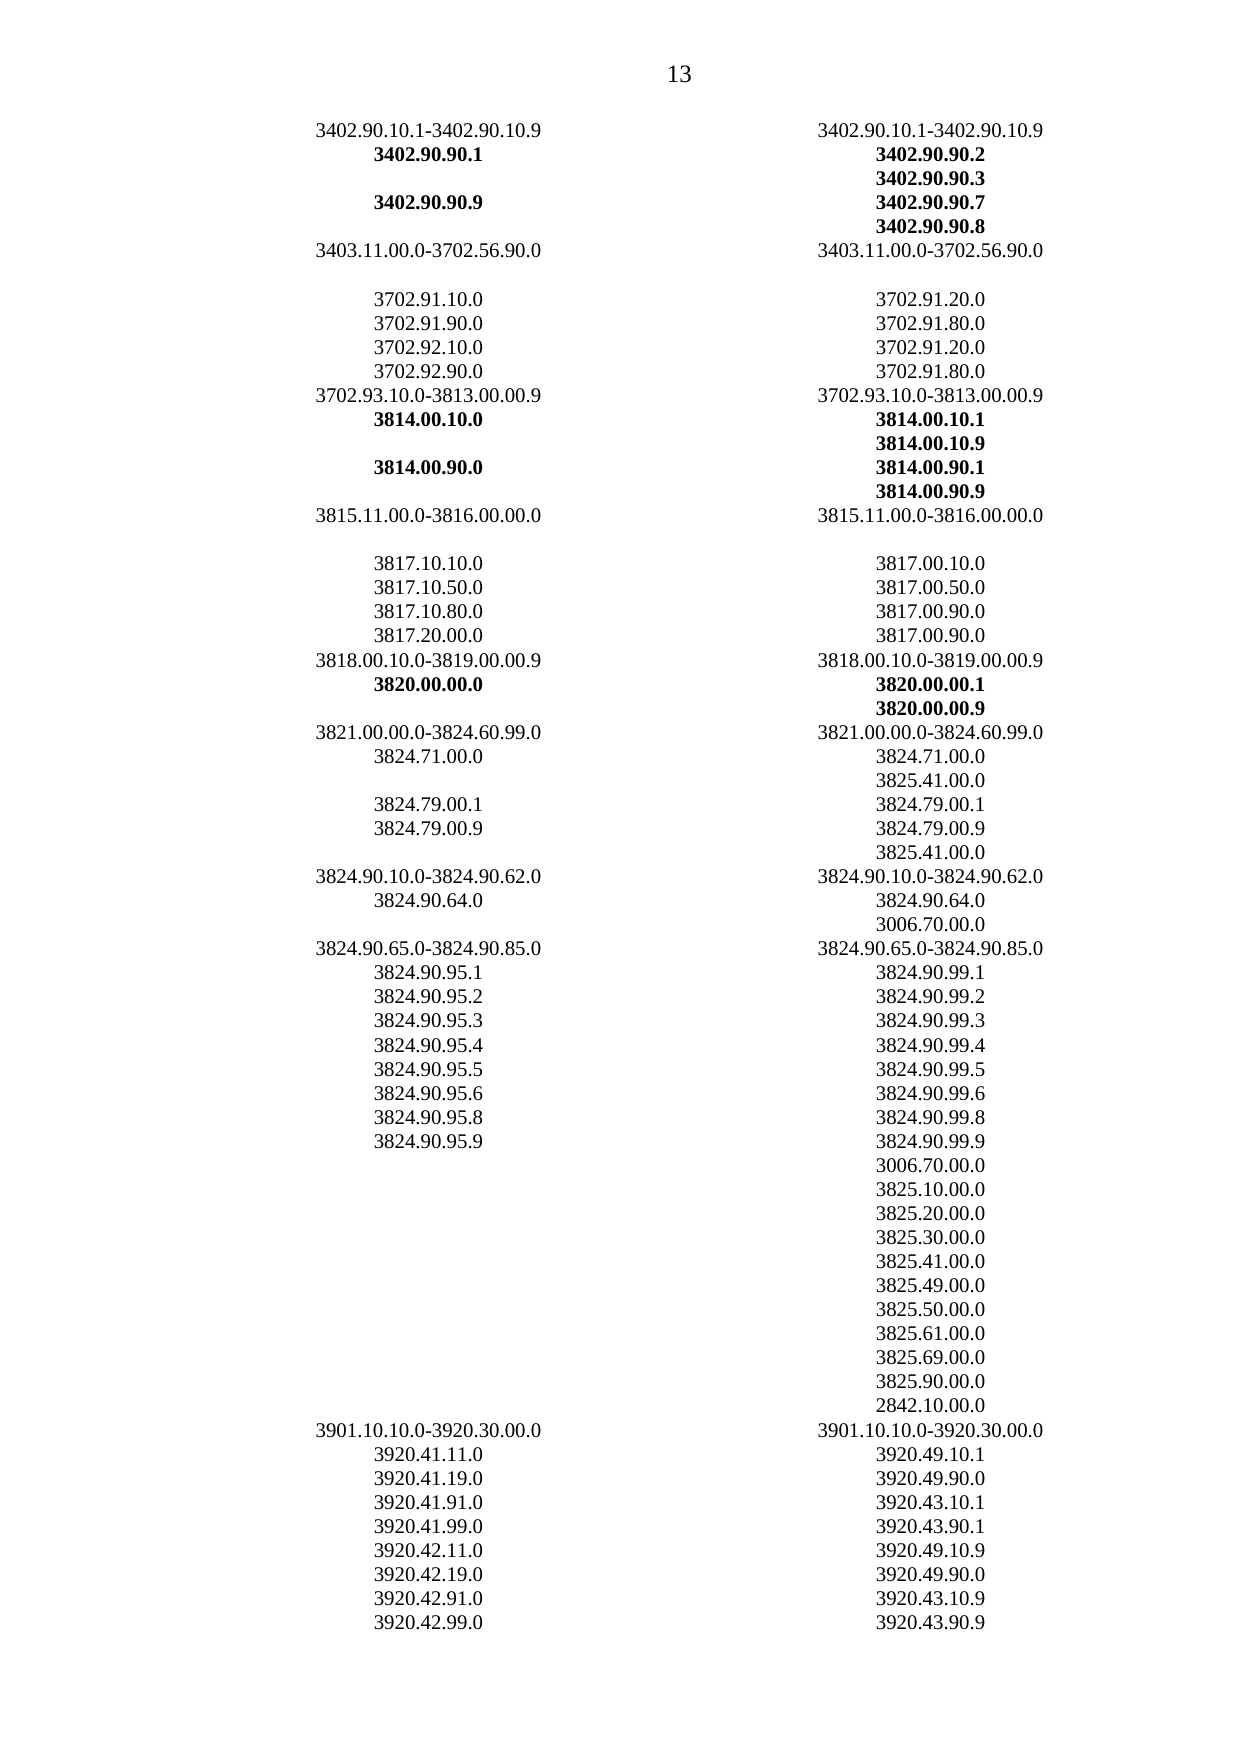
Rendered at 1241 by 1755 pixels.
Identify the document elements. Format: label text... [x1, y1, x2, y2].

table_cell 3817.00.50.0 [679, 575, 1181, 599]
table_cell 3814.00.10.1 [679, 407, 1181, 431]
table_cell [177, 527, 679, 551]
table_cell 3824.79.00.1 3824.79.00.9 3825.41.00.0 [679, 792, 1181, 864]
table_cell 3815.11.00.0-3816.00.00.0 [679, 503, 1181, 527]
table_cell 3824.90.64.0 [177, 888, 679, 936]
table_cell 3824.90.95.2 [177, 984, 679, 1008]
table_cell 3817.00.90.0 [679, 599, 1181, 623]
table_cell 3402.90.90.3 [679, 166, 1181, 190]
table_cell 3824.90.99.4 [679, 1033, 1181, 1057]
table_cell 3702.91.80.0 [679, 359, 1181, 383]
table_cell [177, 479, 679, 503]
table_cell 3821.00.00.0-3824.60.99.0 [679, 720, 1181, 744]
table_cell 3824.90.10.0-3824.90.62.0 [177, 864, 679, 888]
table_cell 3820.00.00.0 [177, 672, 679, 696]
table_cell 3402.90.90.9 [177, 190, 679, 214]
table_cell 3920.43.10.1 [679, 1490, 1181, 1514]
table_cell 3824.79.00.1 3824.79.00.9 [177, 792, 679, 864]
table_cell 3824.90.95.6 [177, 1081, 679, 1105]
table_cell 3824.90.99.9 3006.70.00.0 3825.10.00.0 3825.20.00.0 3825.30.00.0 3825.41.00.0 3825.49.00.0 3825.50.00.0 3825.61.00.0 3825.69.00.0 3825.90.00.0 2842.10.00.0 [679, 1129, 1181, 1417]
table_cell 3824.90.99.3 [679, 1009, 1181, 1032]
table_cell 3702.93.10.0-3813.00.00.9 [177, 383, 679, 407]
table_cell 3824.71.00.0 3825.41.00.0 [679, 744, 1181, 792]
table_cell 3824.90.95.1 [177, 960, 679, 984]
table_cell 3402.90.90.2 [679, 142, 1181, 166]
table_cell [177, 263, 679, 287]
table_cell [177, 166, 679, 190]
table_cell 3402.90.90.8 [679, 214, 1181, 238]
table_cell 3820.00.00.9 [679, 696, 1181, 720]
table_cell 3901.10.10.0-3920.30.00.0 [177, 1418, 679, 1442]
table_cell 3920.43.90.9 [679, 1610, 1181, 1634]
table_cell 3920.41.19.0 [177, 1466, 679, 1490]
table_cell 3702.92.10.0 [177, 335, 679, 359]
table_cell 3814.00.90.9 [679, 479, 1181, 503]
table_cell 3402.90.10.1-3402.90.10.9 [679, 118, 1181, 142]
table_cell 3824.90.95.3 [177, 1009, 679, 1032]
table_cell 3920.41.11.0 [177, 1442, 679, 1466]
table_cell 3824.90.95.9 [177, 1129, 679, 1417]
table_cell 3402.90.10.1-3402.90.10.9 [177, 118, 679, 142]
table_cell 3824.90.99.8 [679, 1105, 1181, 1129]
table_cell 3815.11.00.0-3816.00.00.0 [177, 503, 679, 527]
table_cell 3824.90.99.1 [679, 960, 1181, 984]
table_cell 3824.90.95.4 [177, 1033, 679, 1057]
table_cell 3817.20.00.0 [177, 624, 679, 647]
table_cell [679, 263, 1181, 287]
table_cell 3920.49.90.0 [679, 1562, 1181, 1586]
table_cell 3920.41.99.0 [177, 1514, 679, 1538]
table_cell 3817.00.90.0 [679, 624, 1181, 647]
table_cell 3920.42.99.0 [177, 1610, 679, 1634]
table_cell 3920.49.90.0 [679, 1466, 1181, 1490]
table_cell 3702.91.80.0 [679, 311, 1181, 335]
table_cell 3824.71.00.0 [177, 744, 679, 792]
table_cell 3702.91.20.0 [679, 335, 1181, 359]
table_cell 3824.90.65.0-3824.90.85.0 [679, 936, 1181, 960]
table_cell 3403.11.00.0-3702.56.90.0 [679, 239, 1181, 262]
table_cell 3818.00.10.0-3819.00.00.9 [679, 648, 1181, 672]
table_cell [177, 214, 679, 238]
table_cell 3824.90.95.5 [177, 1057, 679, 1081]
table_cell 3920.49.10.1 [679, 1442, 1181, 1466]
table_cell 3824.90.10.0-3824.90.62.0 [679, 864, 1181, 888]
table_cell 3920.42.19.0 [177, 1562, 679, 1586]
table_cell 3817.00.10.0 [679, 551, 1181, 575]
table_cell 3920.42.91.0 [177, 1586, 679, 1610]
table_cell 3814.00.90.1 [679, 455, 1181, 479]
table_cell 3818.00.10.0-3819.00.00.9 [177, 648, 679, 672]
table_cell 3920.49.10.9 [679, 1538, 1181, 1562]
table_cell 3817.10.50.0 [177, 575, 679, 599]
table_cell 3817.10.10.0 [177, 551, 679, 575]
table_cell 3920.41.91.0 [177, 1490, 679, 1514]
table_cell 3824.90.99.2 [679, 984, 1181, 1008]
table_cell 3702.92.90.0 [177, 359, 679, 383]
table_cell 3920.43.90.1 [679, 1514, 1181, 1538]
table_cell 3402.90.90.1 [177, 142, 679, 166]
table_cell 3702.93.10.0-3813.00.00.9 [679, 383, 1181, 407]
table_cell 3814.00.90.0 [177, 455, 679, 479]
table_cell 3814.00.10.9 [679, 431, 1181, 455]
table_cell 3817.10.80.0 [177, 599, 679, 623]
table_cell 3901.10.10.0-3920.30.00.0 [679, 1418, 1181, 1442]
table_cell [177, 696, 679, 720]
table_cell [177, 431, 679, 455]
table_cell 3824.90.99.5 [679, 1057, 1181, 1081]
table_cell 3824.90.99.6 [679, 1081, 1181, 1105]
table_cell 3402.90.90.7 [679, 190, 1181, 214]
table_cell 3814.00.10.0 [177, 407, 679, 431]
table_cell 3920.43.10.9 [679, 1586, 1181, 1610]
table_cell 3821.00.00.0-3824.60.99.0 [177, 720, 679, 744]
table_cell 3702.91.20.0 [679, 287, 1181, 311]
table_cell 3824.90.95.8 [177, 1105, 679, 1129]
table_cell 3702.91.90.0 [177, 311, 679, 335]
table_cell 3403.11.00.0-3702.56.90.0 [177, 239, 679, 262]
table_cell 3702.91.10.0 [177, 287, 679, 311]
table_cell 3824.90.65.0-3824.90.85.0 [177, 936, 679, 960]
table_cell 3824.90.64.0 3006.70.00.0 [679, 888, 1181, 936]
table_cell 3920.42.11.0 [177, 1538, 679, 1562]
table_cell [679, 527, 1181, 551]
table_cell 3820.00.00.1 [679, 672, 1181, 696]
